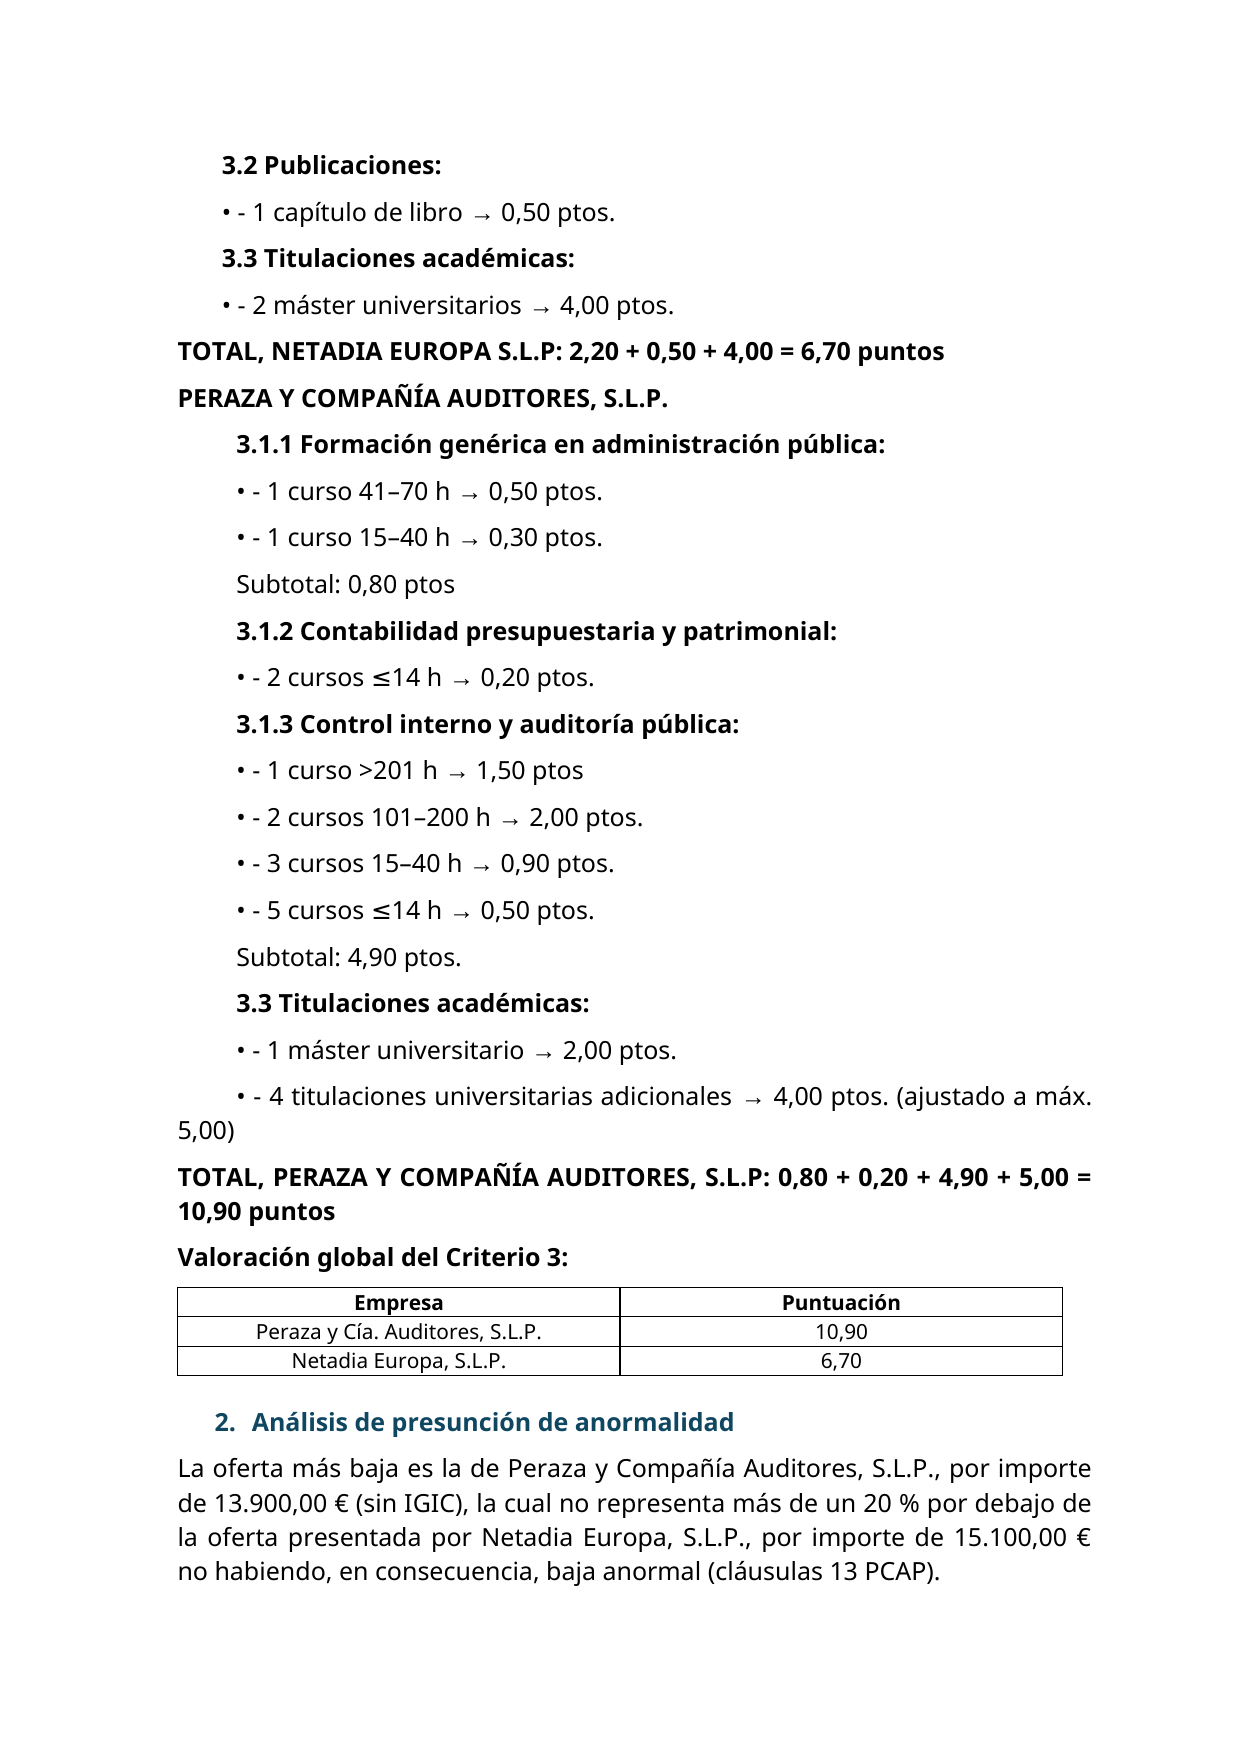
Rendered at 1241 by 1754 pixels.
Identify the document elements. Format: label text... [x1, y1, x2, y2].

text 3.2 Publicaciones: [177, 148, 1093, 182]
text 3.3 Titulaciones académicas: [177, 241, 1093, 275]
text • - 2 cursos 101–200 h → 2,00 ptos. [177, 799, 1093, 833]
list Análisis de presunción de anormalidad [214, 1404, 1093, 1439]
text • - 3 cursos 15–40 h → 0,90 ptos. [177, 846, 1093, 880]
text 3.1.2 Contabilidad presupuestaria y patrimonial: [177, 613, 1093, 647]
text • - 4 titulaciones universitarias adicionales → 4,00 ptos. (ajustado a máx. 5,00) [177, 1079, 1093, 1147]
table_header Empresa [178, 1288, 619, 1316]
text • - 1 curso 15–40 h → 0,30 ptos. [177, 520, 1093, 554]
text 3.1.3 Control interno y auditoría pública: [177, 706, 1093, 740]
text Subtotal: 0,80 ptos [177, 567, 1093, 601]
text PERAZA Y COMPAÑÍA AUDITORES, S.L.P. [177, 380, 1093, 414]
table_cell 6,70 [621, 1347, 1062, 1375]
text TOTAL, NETADIA EUROPA S.L.P: 2,20 + 0,50 + 4,00 = 6,70 puntos [177, 334, 1093, 368]
text La oferta más baja es la de Peraza y Compañía Auditores, S.L.P., por importe de 13.900,00 € (sin IGIC), la cual no representa más de un 20 % por debajo de la oferta presentada por Netadia Europa, S.L.P., por importe de 15.100,00 € no habiendo, en consecuencia, baja anormal (cláusulas 13 PCAP). [177, 1451, 1093, 1587]
text • - 2 máster universitarios → 4,00 ptos. [177, 287, 1093, 321]
table_cell Netadia Europa, S.L.P. [178, 1347, 619, 1375]
text TOTAL, PERAZA Y COMPAÑÍA AUDITORES, S.L.P: 0,80 + 0,20 + 4,90 + 5,00 = 10,90 puntos [177, 1159, 1093, 1228]
table_cell 10,90 [621, 1317, 1062, 1346]
text • - 1 capítulo de libro → 0,50 ptos. [177, 194, 1093, 228]
table_cell Peraza y Cía. Auditores, S.L.P. [178, 1317, 619, 1346]
text • - 1 curso >201 h → 1,50 ptos [177, 753, 1093, 787]
table_header Puntuación [621, 1288, 1062, 1316]
text • - 2 cursos ≤14 h → 0,20 ptos. [177, 660, 1093, 694]
text • - 1 máster universitario → 2,00 ptos. [177, 1032, 1093, 1066]
text • - 1 curso 41–70 h → 0,50 ptos. [177, 473, 1093, 508]
text • - 5 cursos ≤14 h → 0,50 ptos. [177, 893, 1093, 927]
text 3.1.1 Formación genérica en administración pública: [177, 427, 1093, 461]
text Valoración global del Criterio 3: [177, 1240, 1093, 1274]
text Subtotal: 4,90 ptos. [177, 939, 1093, 973]
text 3.3 Titulaciones académicas: [177, 986, 1093, 1020]
